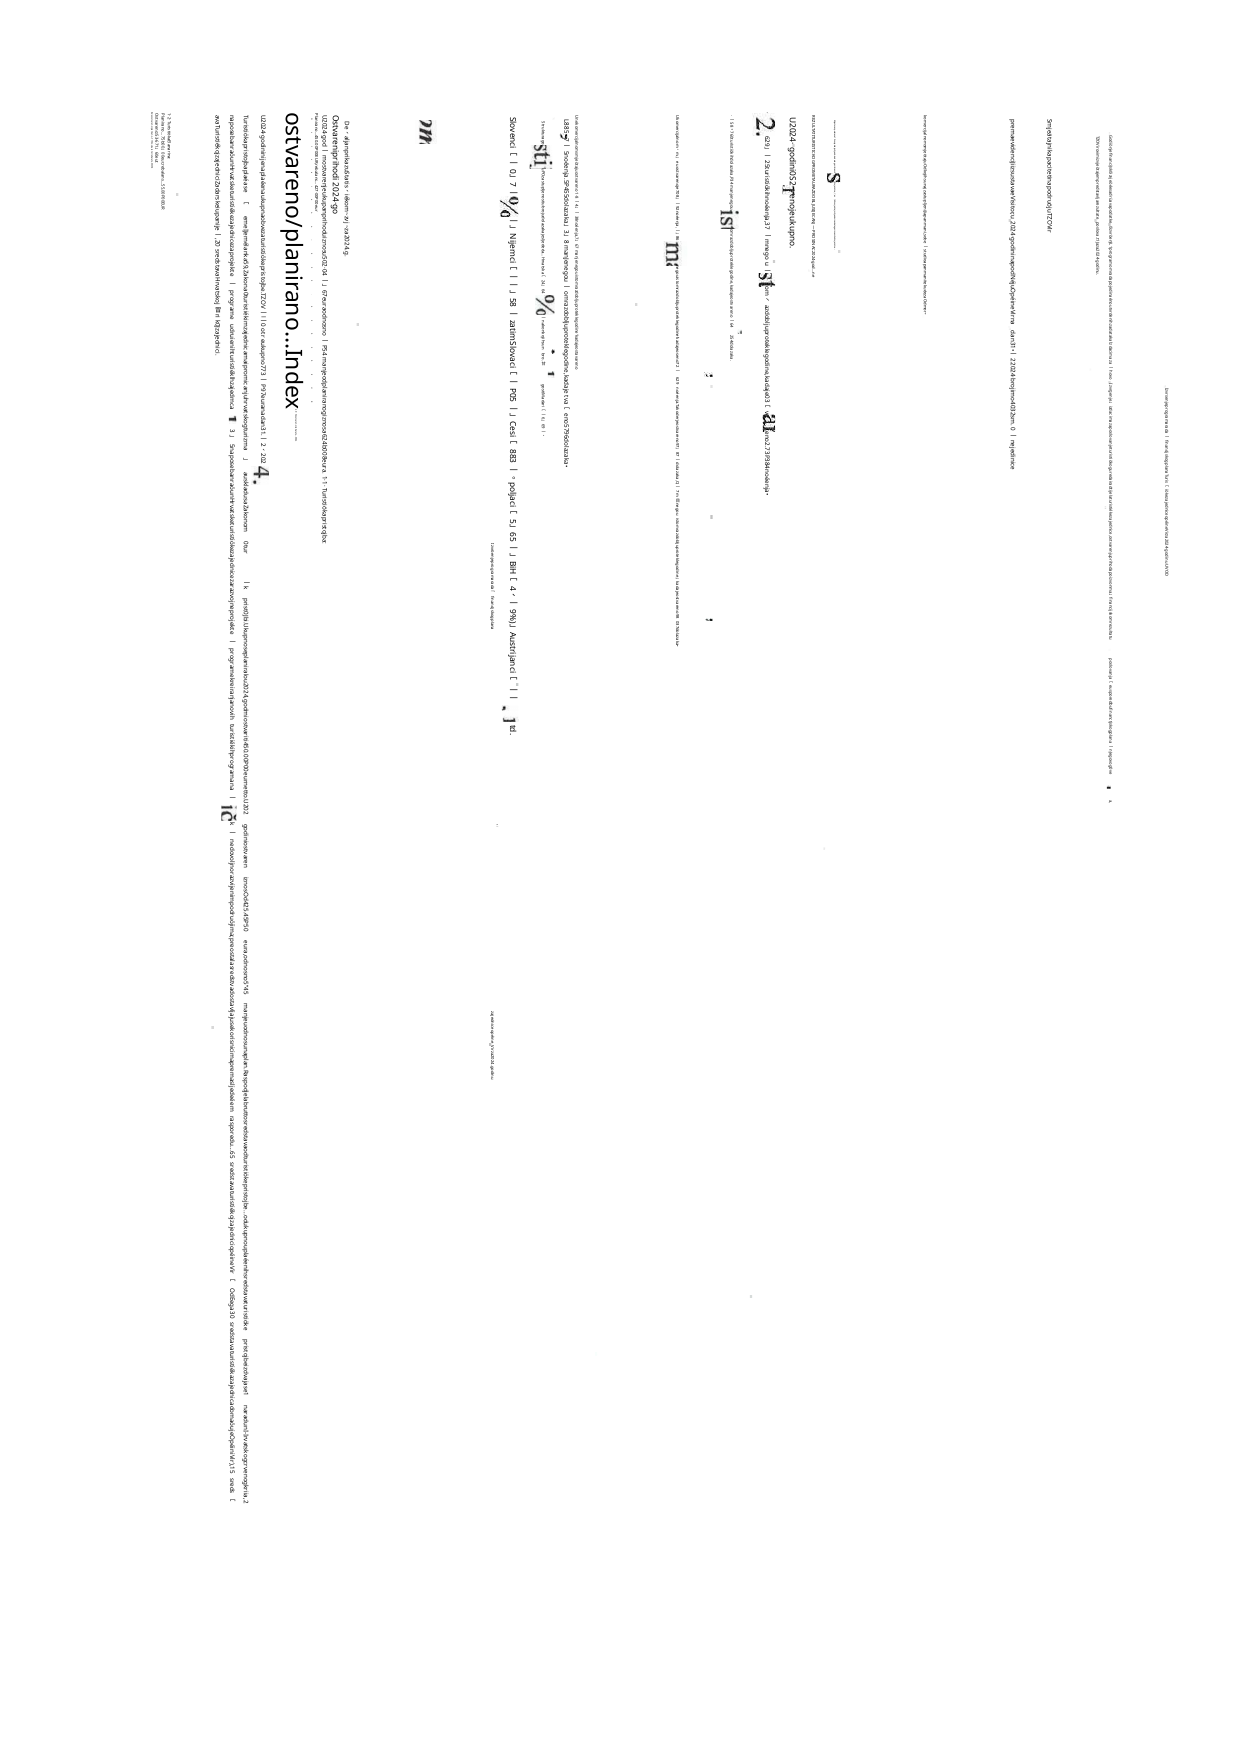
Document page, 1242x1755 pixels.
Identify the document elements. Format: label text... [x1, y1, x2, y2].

text ostvareno/planirano…IndexOstvareno…425·45050EUR49。54ostvareno/rebalans…9964 [279, 112, 313, 1507]
text Planirano…450.00P00EUR,rebalans…427·00P00eur [314, 113, 319, 1507]
text komercijalnomsmjeötajuOdkojihsunajzastupljeniJiapanmani,sobe一studioapanmanitekuéezaOdmor• [843, 116, 1008, 1505]
text Mjestoraspolaiesa13smjeötajmhjednicakategoriziranih5zvjezdica,冖es一43smjeötajnihjedmicaskategorinranihs4zvjezdice、 [827, 120, 843, 1505]
text TZOVirovimizvjeötajempredstavljarezultateposlova.t1Jaza2024·godinu. [1094, 136, 1101, 1505]
text 1·2· TuristiökaElanarina: [167, 113, 172, 1507]
text Unekomercijalnomsmjeötajuostvareno 1·8一4」一38noéenja,7」67 manjenegouistomrazdobljuproteklegodine'kadajeostavareno [574, 116, 580, 1505]
text Ostvareno:53·671」60eut [154, 113, 160, 1507]
text U2024·god一mostvarenjeukupanprihoduiznosu502·04一」67euraodnosno一P54 manjeodplaniranogiznosa624b008eura. 1·1· Turistiökapristojba: [321, 115, 329, 1458]
text GodiönjefinanciJsk0izvjeöéesadrüavapodatke0izvröenJL1programomradapojedinaénoutvrdenihzadataka'izdacimaza 一hovo Izvrgenje」izdacimazaposlovanjeturistiökoguredairadtijelaturistiékezajednice,ostvarenjuprihodapoizvonma」financijskomrezultatu poslovanja冖eusporedbufinanctjskogplana一nJegovog0vea, [1107, 133, 1115, 1505]
text Izvröenjeprogramarada乛financijskogplana zajedniceopéineVirza2024.godinu [489, 111, 496, 1505]
text L8857一5noéenja.5P455dolazaka」3」8 manJenegou一omrazdobljuproteklegodine,kadaje tva冖eno5796dolazaka• [559, 119, 574, 1505]
text ·629」一25turistiökihnoéenJa,37一 mnegou一om丶azdobljuproteklegodine,kadaje03冖veno2.73P384noéenja• [753, 112, 782, 1505]
text Slovenci冖一0」7一一」Nijemci冖一一」58 一zatimSlovaci冖一P05 一」Cesi冖883 一。poljaci冖5」65 一」BiH冖4、一9%)」Austrijanci冖一一td. [499, 117, 527, 1505]
text Turistiökapristojbaplaéase冖emeIJemélanka59,Zakona0turistiékimzajednicamaipromicanjuhrvatskogturizma」auskladusaZakonom 0tur一 k prist0Jbi.Ukupnoseplaniralou2024,godmiostvariti450.00P00eurnetto.U202 godiniostvaren iznosOd425.45P50 eura,odnosno5“45 manjeuodnosunaplan.Raspodjelabruttosredstavaodturistiökepristojbe…odukupnouplaéenihsredstavaturistiöke pristojbeizdvajase1 naradunI-Irvatskogcrvenogkriia,2 naposebanraöunHrvatsketuristiékezajednicezaprojekte一programe udruienihturistiéklhzajedmca3」5naposebanraöunHrvatsketuristiökezajednicezarazvojneprojekte一programekreiranjanovih turistiékihprogramana一k一nedovoljnorazvijenimpodruöjima;preostalasredstvadostavljajusekorisnicimapremasljedeéem rasporedu…65 sredstavaturistiékojzajedniciopéineVir冖OdEega30 sredstavaturistiékazajednicadomaöujeOpéiniVir),15 sreds冖avaTuristiékojzajedniciZadarskeiupanije一,20 sredstavaHrvatskoj冒ri k0Jzajednici. [214, 115, 250, 1504]
text Izvrsenjeprogramarada一financijskogplanaTuris冖iökezajedniceopéineVirza2024·godinu UVOD [1163, 135, 1170, 1207]
text U2024·godininijenaplaéenaukupnaobvezaturistiökepristojbe.TZOV一二0 otr eukupno773一P97euranadan31.一2、202 [251, 115, 276, 1506]
text Planirano… 75b00」00eur,rebalans…55.00P00EUR [160, 113, 166, 1507]
text · 一58。760turistiökihdolazaka,P34 manjenegouomrazdobljuproteklegodine,kadajeostvareno一64254dolazaka. [718, 116, 746, 1505]
text StrukturagouPOzastupljenostiubrojudolazakajesljedeéa…Hrvatska冖24」64一nakonkojihsunbro.甘gostiMadari冖一6」69 一、 [528, 116, 559, 1505]
text De、aljanprikazuStatis、iékom~zvj ~za2024.g. [343, 122, 351, 1505]
text Ukomercijalnom、m.」e uostvarenoje708」一92noéenja,一」86negouistomrazdobljuproteklegodine'kadajeoseno72一629 noéenja.Takoderjeostvareno97」87一dolazaka,O,一7 m目negouistomrazdobljuproteklegodine」kadajeostvareno98037dolazaka• [638, 116, 717, 1505]
text premaevidenciJiizsustavaeVisitor,u2024·godininapodNéjuOpéineVirnadan31•一22024·brojimo4032sm. 0一nejedinice [1008, 119, 1018, 1505]
text Ostvareniprihodi 2024·go [330, 115, 342, 1505]
text U2024·godini0S2enojeukupno. [783, 117, 803, 1505]
text REZULTATITURISTICKOGPROMETAURAZDOBLJUSIJECANJ丨PROSINAC2024·god…ne [811, 116, 816, 1505]
text SmjeätajnikapacitetinapodruöjuTZOVir [1046, 119, 1054, 1505]
